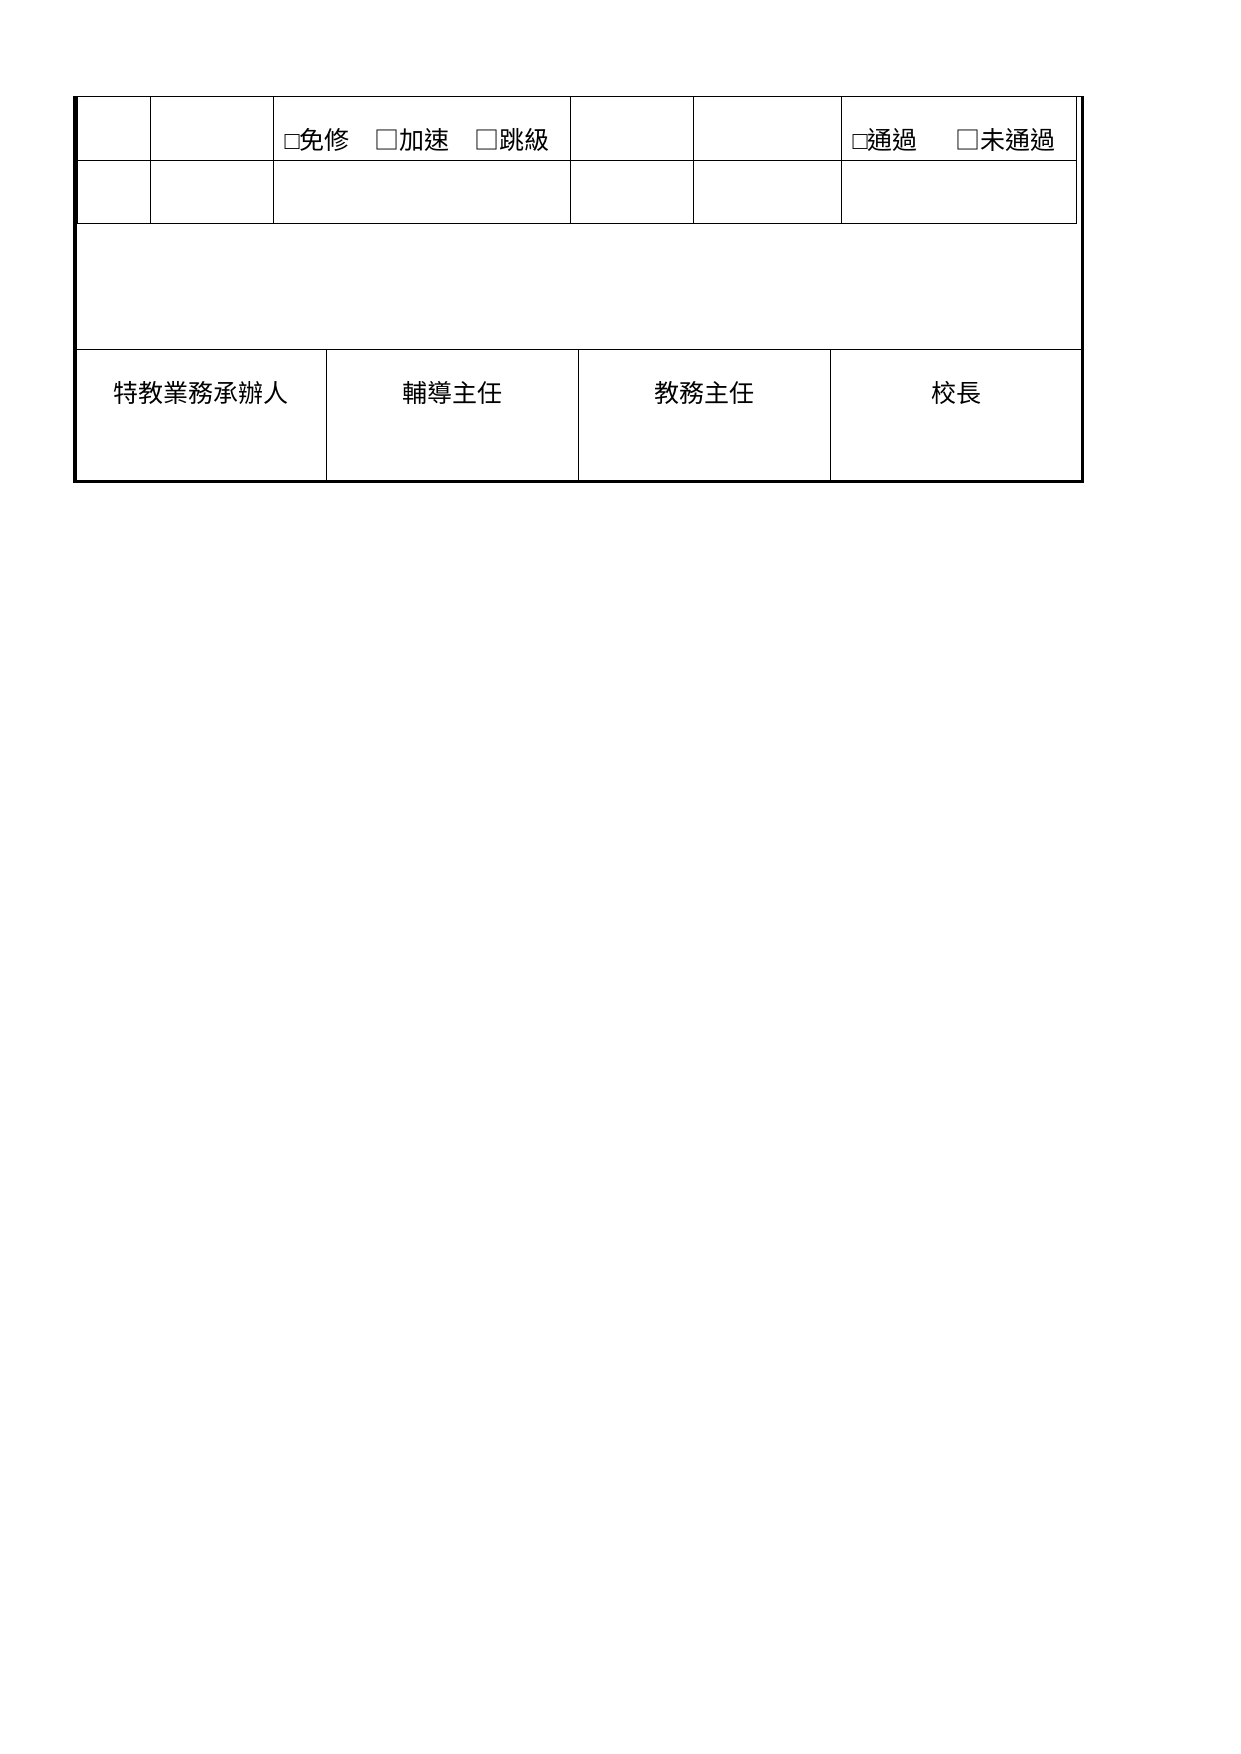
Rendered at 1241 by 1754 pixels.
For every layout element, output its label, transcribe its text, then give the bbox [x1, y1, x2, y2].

table_cell [694, 97, 841, 160]
table_cell [694, 161, 841, 223]
table_cell [274, 161, 570, 223]
table_cell 校長 [831, 350, 1081, 480]
table_cell [151, 161, 273, 223]
table_cell □免修 □加速 □跳級 [274, 97, 570, 160]
table_cell [571, 161, 693, 223]
table_cell 特教業務承辦人 [77, 350, 326, 480]
table_cell [78, 97, 150, 160]
table_cell □通過 □未通過 [842, 97, 1076, 160]
table_cell 輔導主任 [327, 350, 578, 480]
table_cell [151, 97, 273, 160]
table_cell [78, 161, 150, 223]
table_cell [77, 97, 1081, 349]
table_cell 教務主任 [579, 350, 830, 480]
table_cell [842, 161, 1076, 223]
table_cell [571, 97, 693, 160]
